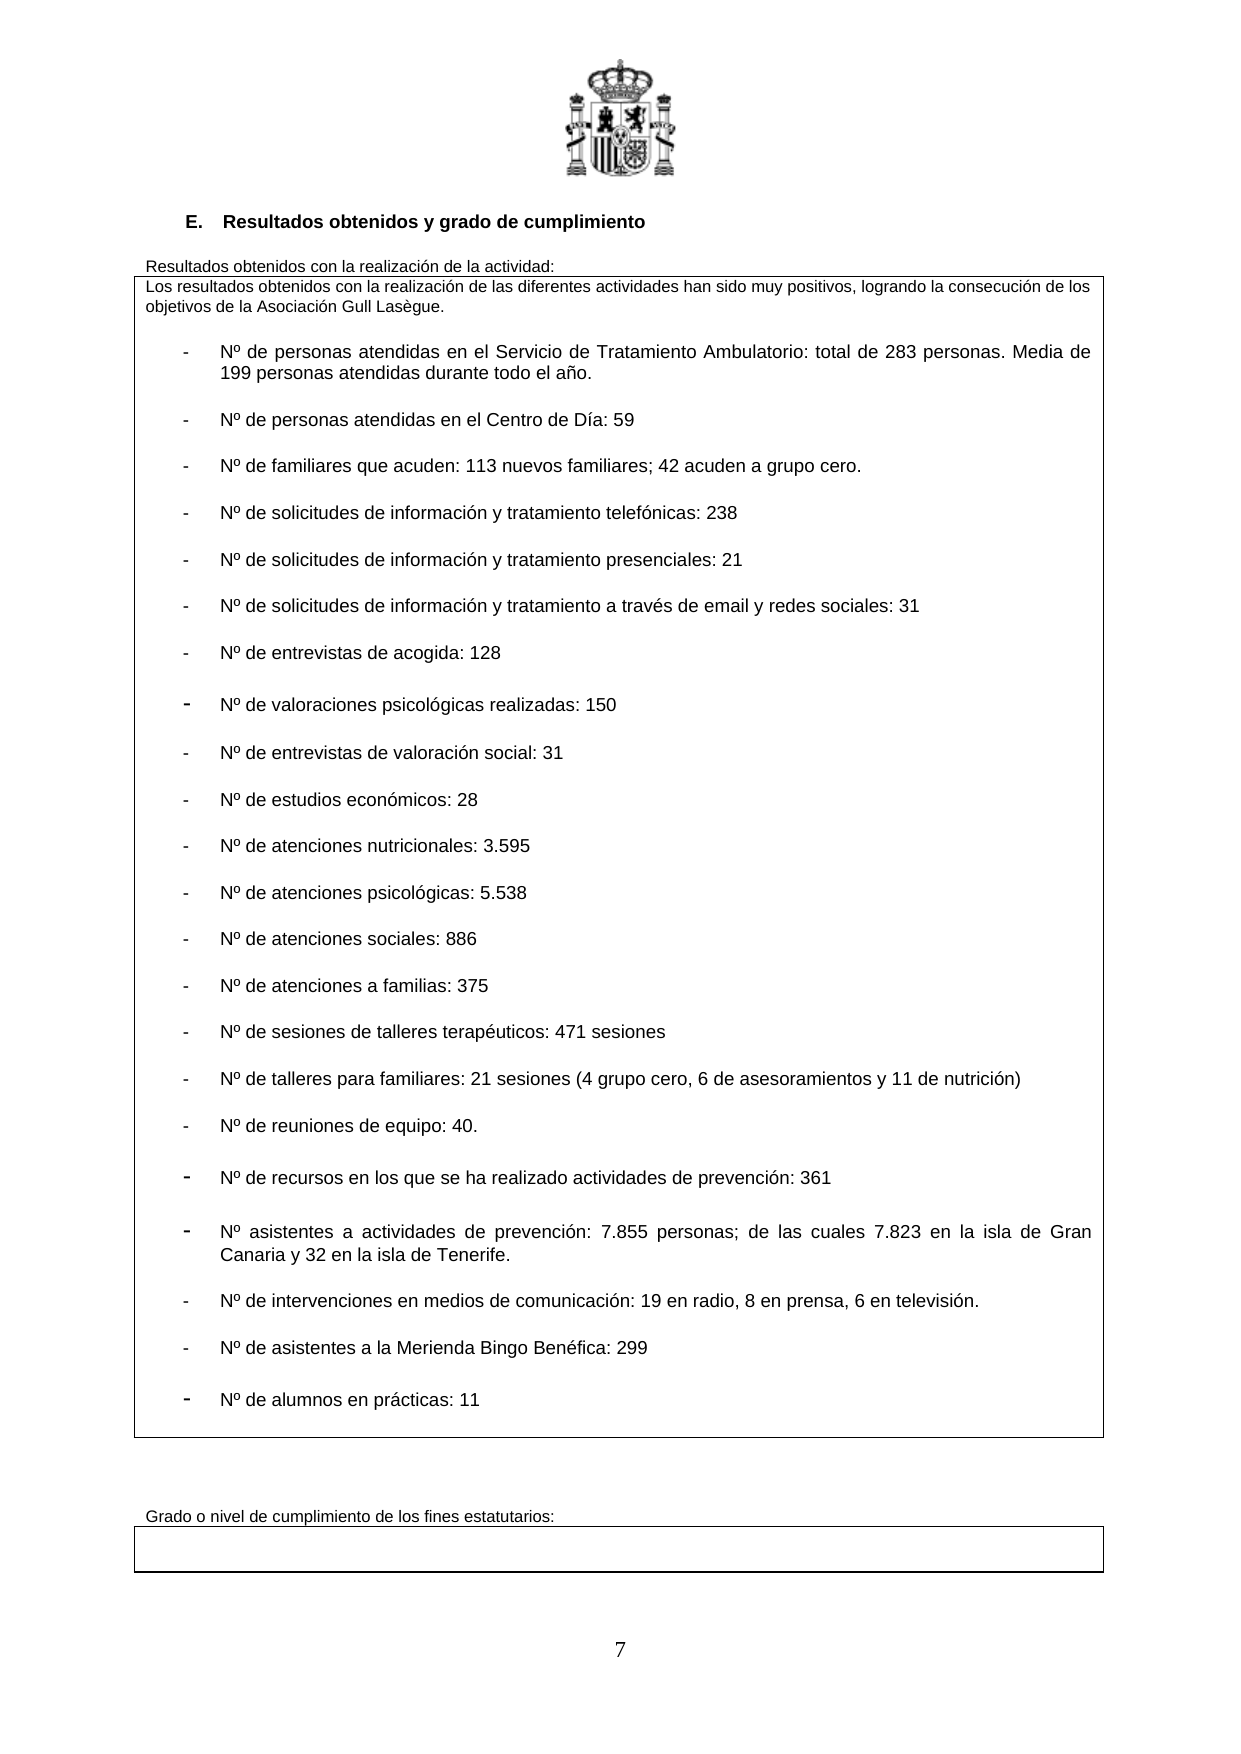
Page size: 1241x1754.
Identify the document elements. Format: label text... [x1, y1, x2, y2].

table_cell [134, 1573, 1103, 1617]
list Resultados obtenidos y grado de cumplimiento [185, 211, 1092, 232]
table_header Resultados obtenidos con la realización de la actividad: [134, 232, 1103, 276]
table_cell Grado o nivel de cumplimiento de los fines estatutarios: [134, 1438, 1103, 1526]
table_cell Los resultados obtenidos con la realización de las diferentes actividades han sido muy positivos, logrando la consecución de los objetivos de la Asociación Gull Lasègue. Nº de personas atendidas en el Servicio de Tratamiento Ambulatorio: total de 283 personas. Media de 199 personas atendidas durante todo el año. Nº de personas atendidas en el Centro de Día: 59 Nº de familiares que acuden: 113 nuevos familiares; 42 acuden a grupo cero. Nº de solicitudes de información y tratamiento telefónicas: 238 Nº de solicitudes de información y tratamiento presenciales: 21 Nº de solicitudes de información y tratamiento a través de email y redes sociales: 31 Nº de entrevistas de acogida: 128 Nº de valoraciones psicológicas realizadas: 150 Nº de entrevistas de valoración social: 31 Nº de estudios económicos: 28 Nº de atenciones nutricionales: 3.595 Nº de atenciones psicológicas: 5.538 Nº de atenciones sociales: 886 Nº de atenciones a familias: 375 Nº de sesiones de talleres terapéuticos: 471 sesiones Nº de talleres para familiares: 21 sesiones (4 grupo cero, 6 de asesoramientos y 11 de nutrición) Nº de reuniones de equipo: 40. Nº de recursos en los que se ha realizado actividades de prevención: 361 Nº asistentes a actividades de prevención: 7.855 personas; de las cuales 7.823 en la isla de Gran Canaria y 32 en la isla de Tenerife. Nº de intervenciones en medios de comunicación: 19 en radio, 8 en prensa, 6 en televisión. Nº de asistentes a la Merienda Bingo Benéfica: 299 Nº de alumnos en prácticas: 11 [135, 277, 1103, 1437]
table_cell [135, 1527, 1103, 1571]
